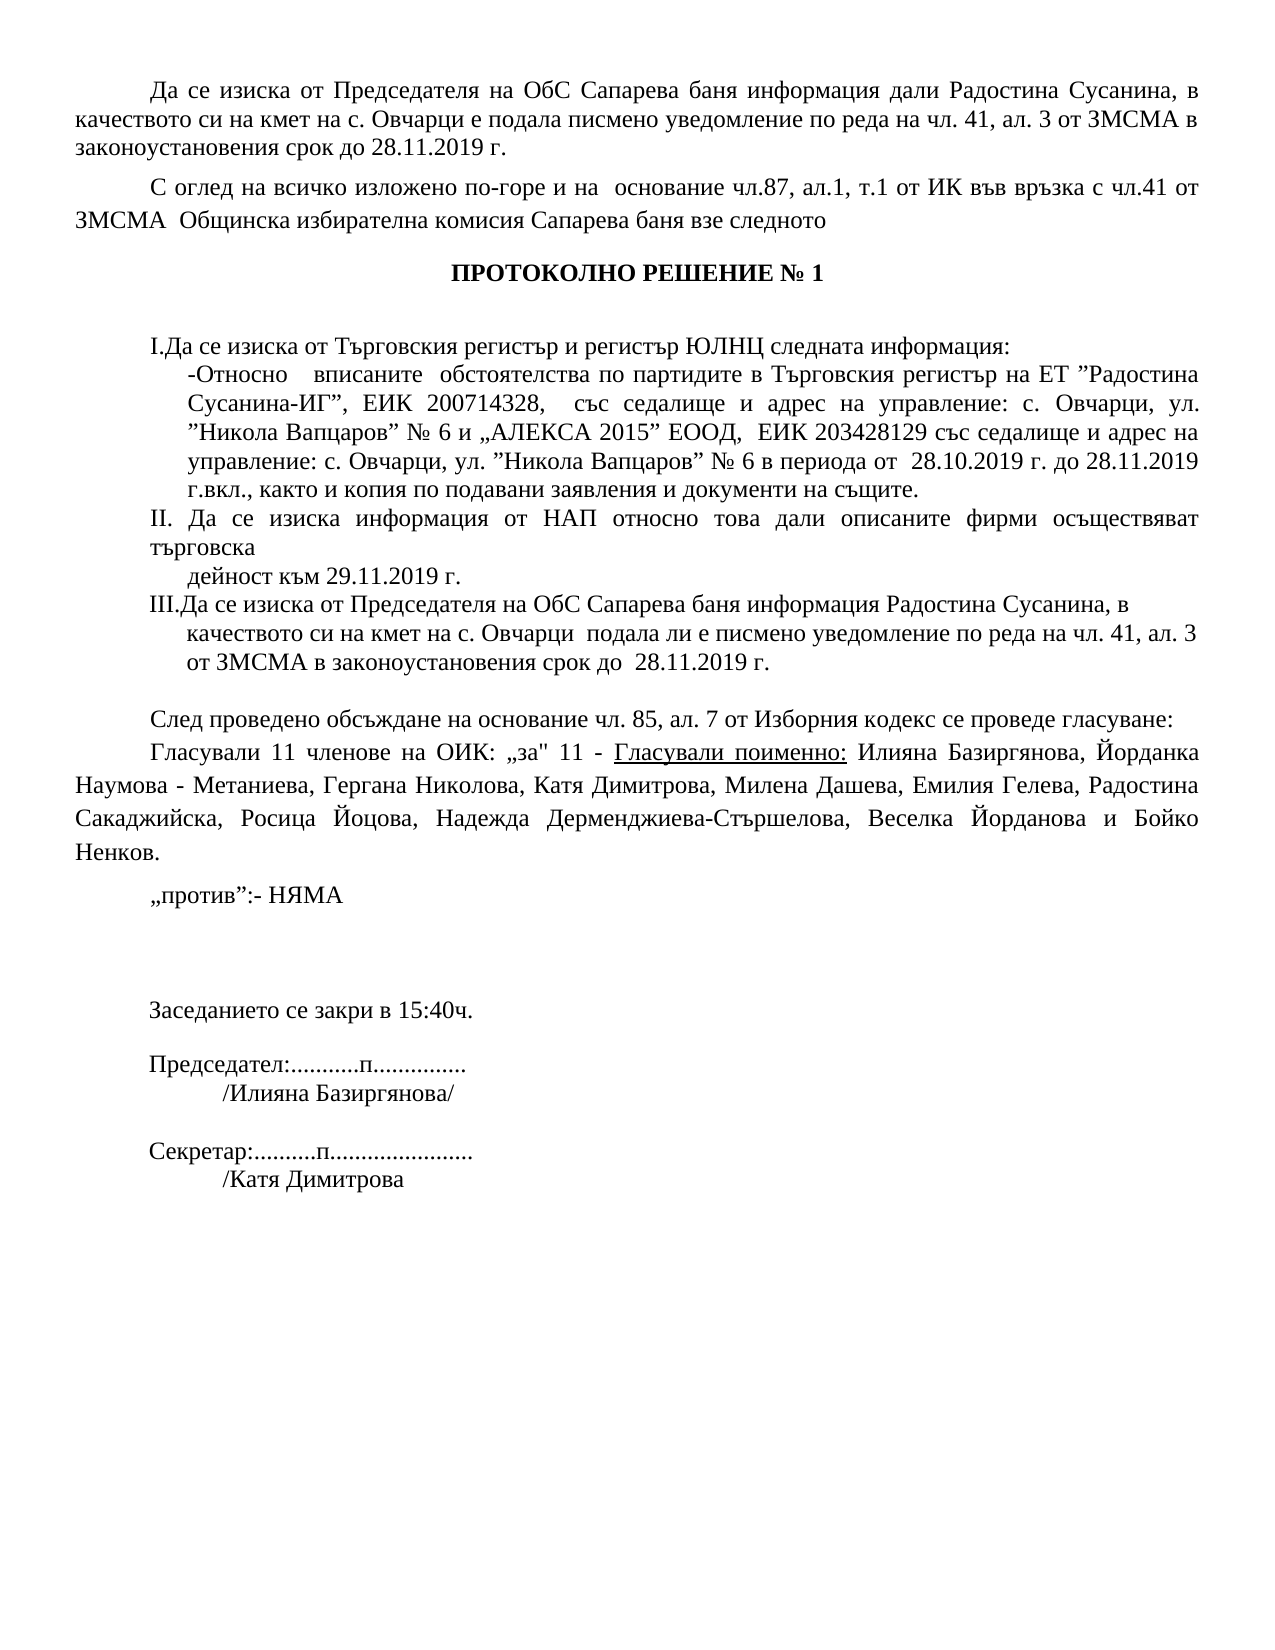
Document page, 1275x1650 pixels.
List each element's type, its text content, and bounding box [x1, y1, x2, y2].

text ПРОТОКОЛНО РЕШЕНИЕ № 1 [75, 258, 1200, 287]
text качеството си на кмет на с. Овчарци подала ли е писмено уведомление по реда на чл. 41, ал. 3 [149, 618, 1200, 647]
text Да се изиска от Председателя на ОбС Сапарева баня информация дали Радостина Сусанина, в качеството си на кмет на с. Овчарци е подала писмено уведомление по реда на чл. 41, ал. 3 от ЗМСМА в законоустановения срок до 28.11.2019 г. [75, 75, 1200, 161]
text Гласували 11 членове на ОИК: „за" 11 - Гласували поименно: Илияна Базиргянова, Йорданка Наумова - Метаниева, Гергана Николова, Катя Димитрова, Милена Дашева, Емилия Гелева, Радостина Сакаджийска, Росица Йоцова, Надежда Дерменджиева-Стършелова, Веселка Йорданова и Бойко Ненков. [75, 737, 1200, 865]
text След проведено обсъждане на основание чл. 85, ал. 7 от Изборния кодекс се проведе гласуване: [75, 704, 1200, 733]
text Заседанието се закри в 15:40ч. [75, 996, 1200, 1024]
text Председател:...........п............... [75, 1049, 1200, 1078]
text Секретар:..........п....................... [75, 1136, 1200, 1164]
text С оглед на всичко изложено по-горе и на основание чл.87, ал.1, т.1 от ИК във връзка с чл.41 от ЗМСМА Общинска избирателна комисия Сапарева баня взе следното [75, 172, 1200, 233]
text „против”:- НЯМА [75, 880, 1200, 909]
text дейност към 29.11.2019 г. [150, 561, 1200, 589]
text /Илияна Базиргянова/ [149, 1078, 1200, 1107]
text /Катя Димитрова [149, 1164, 1200, 1193]
text от ЗМСМА в законоустановения срок до 28.11.2019 г. [149, 647, 1200, 676]
text I.Да се изиска от Търговския регистър и регистър ЮЛНЦ следната информация: [75, 331, 1200, 359]
text II. Да се изиска информация от НАП относно това дали описаните фирми осъществяват търговска [150, 503, 1200, 561]
text III.Да се изиска от Председателя на ОбС Сапарева баня информация Радостина Сусанина, в [149, 589, 1200, 618]
text -Относно вписаните обстоятелства по партидите в Търговския регистър на ЕТ ”Радостина Сусанина-ИГ”, ЕИК 200714328, със седалище и адрес на управление: с. Овчарци, ул. ”Никола Вапцаров” № 6 и „АЛЕКСА 2015” ЕООД, ЕИК 203428129 със седалище и адрес на управление: с. Овчарци, ул. ”Никола Вапцаров” № 6 в периода от 28.10.2019 г. до 28.11.2019 г.вкл., както и копия по подавани заявления и документи на същите. [187, 359, 1200, 503]
